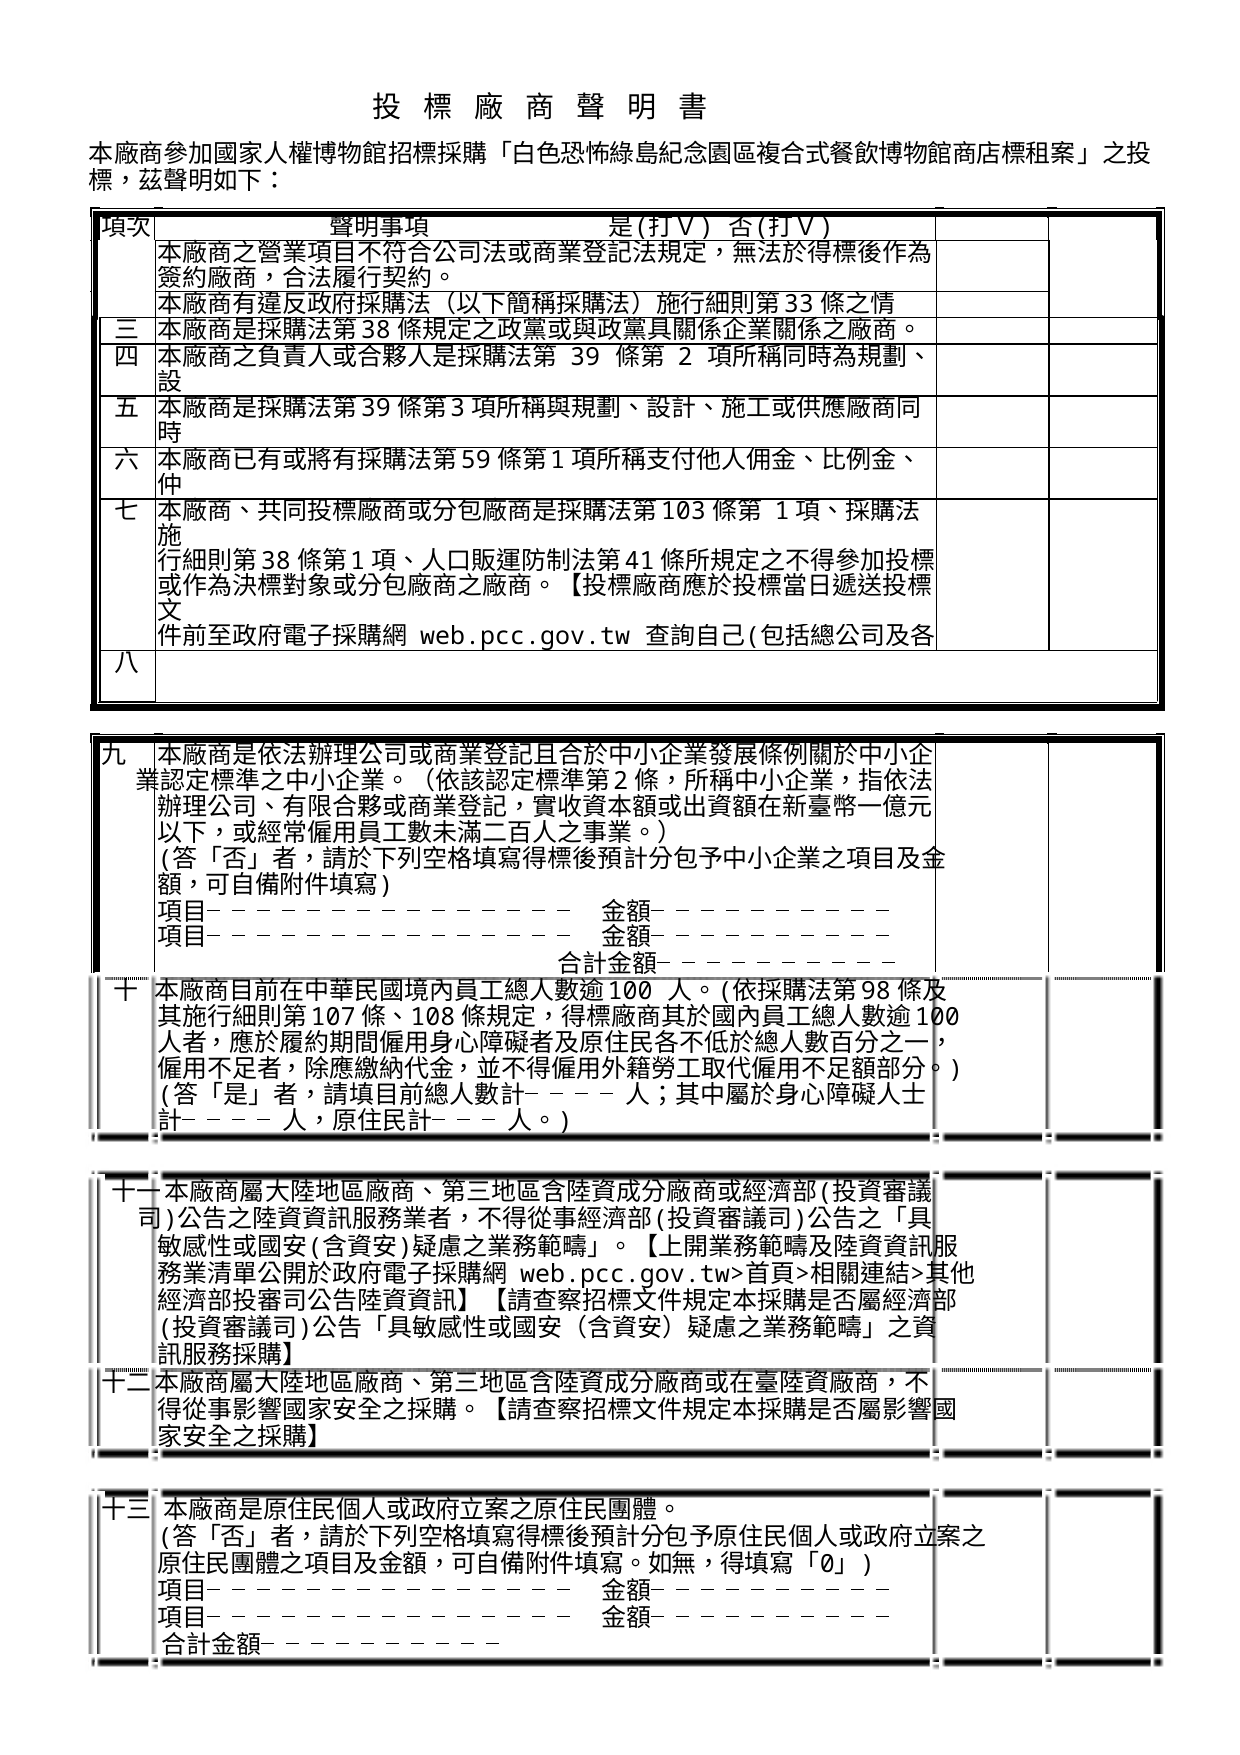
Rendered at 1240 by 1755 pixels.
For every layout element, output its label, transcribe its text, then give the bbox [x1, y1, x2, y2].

text [936, 899, 1048, 925]
text 得從事影響國家安全之採購。【請查察招標文件規定本採購是否屬影響國 [1055, 1397, 1150, 1424]
table_cell 本廠商已有或將有採購法第59條第1項所稱支付他人佣金、比例金、仲 介費、後謝金或其他不正利益為條件，促成採購契約之成立之情形。 [156, 448, 936, 498]
text 合計金額╴╴╴╴╴╴╴╴╴╴ [1049, 951, 1154, 972]
text 合計金額╴╴╴╴╴╴╴╴╴╴ [557, 951, 599, 972]
text [1049, 795, 1154, 821]
text 原住民團體之項目及金額，可自備附件填寫。如無，得填寫「0」) [161, 1551, 929, 1578]
text 以下，或經常僱用員工數未滿二百人之事業。） [157, 821, 935, 847]
text 項目╴╴╴╴╴╴╴╴╴╴╴╴╴╴╴ 金額╴╴╴╴╴╴╴╴╴╴ [942, 1578, 1042, 1605]
table_header [100, 240, 155, 291]
text 訊服務採購】 [161, 1342, 223, 1363]
text 僱用不足者，除應繳納代金，並不得僱用外籍勞工取代僱用不足額部分。) [161, 1056, 929, 1082]
text [936, 795, 1048, 821]
table_cell 三 [101, 318, 155, 343]
text 計╴╴╴╴人，原住民計╴╴╴人。) [942, 1109, 1042, 1129]
picture [85, 1482, 1171, 1674]
text 訊服務採購】 [942, 1342, 1042, 1363]
table_cell 本廠商之負責人或合夥人是採購法第 39 條第 2 項所稱同時為規劃、設 計、施工或供應廠商之負責人或合夥人。 [156, 345, 936, 395]
text (投資審議司)公告「具敏感性或國安（含資安）疑慮之業務範疇」之資 [942, 1314, 1042, 1342]
text 家安全之採購】 [942, 1424, 1042, 1446]
table_header [937, 241, 1048, 291]
text [936, 217, 1048, 240]
table_cell [937, 292, 1048, 317]
text [936, 873, 1048, 899]
text 家安全之採購】 [300, 1424, 313, 1446]
text 其施行細則第107條、108條規定，得標廠商其於國內員工總人數逾100 [1055, 1004, 1150, 1030]
text 家安全之採購】 [161, 1424, 250, 1446]
text 項目╴╴╴╴╴╴╴╴╴╴╴╴╴╴╴ 金額╴╴╴╴╴╴╴╴╴╴ [157, 899, 935, 925]
text 計╴╴╴╴人，原住民計╴╴╴人。) [520, 1109, 929, 1129]
text 聲明事項 是(打Ｖ) 否(打Ｖ) [155, 217, 935, 240]
table_cell 本廠商有違反政府採購法（以下簡稱採購法）施行細則第33條之情形。 [156, 292, 936, 317]
text 家安全之採購】 [1055, 1424, 1150, 1446]
text 十三 本廠商是原住民個人或政府立案之原住民團體。 [105, 1502, 148, 1525]
table_cell [937, 318, 1048, 343]
text 十二本廠商屬大陸地區廠商、第三地區含陸資成分廠商或在臺陸資廠商，不 [105, 1375, 148, 1397]
text 十三 本廠商是原住民個人或政府立案之原住民團體。 [942, 1502, 1042, 1525]
text 合計金額╴╴╴╴╴╴╴╴╴╴ [1055, 1632, 1150, 1654]
text (答「否」者，請於下列空格填寫得標後預計分包予原住民個人或政府立案之 [161, 1525, 929, 1551]
text [936, 925, 1048, 951]
text [936, 821, 1048, 847]
text 原住民團體之項目及金額，可自備附件填寫。如無，得填寫「0」) [1055, 1551, 1150, 1578]
text 敏感性或國安(含資安)疑慮之業務範疇」。【上開業務範疇及陸資資訊服 [942, 1233, 1042, 1261]
table_cell 六 [101, 448, 155, 498]
table_cell [1049, 651, 1158, 701]
text 計╴╴╴╴人，原住民計╴╴╴人。) [395, 1109, 424, 1129]
table_cell [100, 291, 155, 317]
picture [85, 972, 1171, 1149]
text 經濟部投審司公告陸資資訊】【請查察招標文件規定本採購是否屬經濟部 [1055, 1287, 1150, 1314]
text (答「否」者，請於下列空格填寫得標後預計分包予原住民個人或政府立案之 [942, 1525, 1042, 1551]
text 人者，應於履約期間僱用身心障礙者及原住民各不低於總人數百分之一， [161, 1030, 929, 1056]
text 合計金額╴╴╴╴╴╴╴╴╴╴ [942, 1632, 1042, 1654]
table_cell [156, 651, 937, 701]
text 十三 本廠商是原住民個人或政府立案之原住民團體。 [1055, 1502, 1150, 1525]
text 原住民團體之項目及金額，可自備附件填寫。如無，得填寫「0」) [942, 1551, 1042, 1578]
text [1049, 217, 1154, 240]
text 辦理公司、有限合夥或商業登記，實收資本額或出資額在新臺幣一億元 [157, 795, 935, 821]
text 項目╴╴╴╴╴╴╴╴╴╴╴╴╴╴╴ 金額╴╴╴╴╴╴╴╴╴╴ [157, 925, 935, 951]
text 計╴╴╴╴人，原住民計╴╴╴人。) [426, 1109, 518, 1129]
text 經濟部投審司公告陸資資訊】【請查察招標文件規定本採購是否屬經濟部 [161, 1287, 929, 1314]
text (答「否」者，請於下列空格填寫得標後預計分包予中小企業之項目及金 [1049, 847, 1154, 873]
text 訊服務採購】 [275, 1342, 288, 1363]
text 十二本廠商屬大陸地區廠商、第三地區含陸資成分廠商或在臺陸資廠商，不 [161, 1375, 929, 1397]
table_cell [1050, 397, 1157, 446]
text 項目╴╴╴╴╴╴╴╴╴╴╴╴╴╴╴ 金額╴╴╴╴╴╴╴╴╴╴ [1055, 1578, 1150, 1605]
text (答「是」者，請填目前總人數計╴╴╴╴人；其中屬於身心障礙人士 [161, 1082, 929, 1109]
text 計╴╴╴╴人，原住民計╴╴╴人。) [346, 1109, 364, 1129]
text 家安全之採購】 [263, 1424, 298, 1446]
text [1049, 821, 1154, 847]
text 合計金額╴╴╴╴╴╴╴╴╴╴ [205, 1632, 223, 1654]
table_cell [937, 397, 1048, 446]
text 額，可自備附件填寫) [157, 873, 935, 899]
text 得從事影響國家安全之採購。【請查察招標文件規定本採購是否屬影響國 [161, 1397, 929, 1424]
text (答「是」者，請填目前總人數計╴╴╴╴人；其中屬於身心障礙人士 [942, 1082, 1042, 1109]
table_cell [937, 345, 1048, 395]
text 合計金額╴╴╴╴╴╴╴╴╴╴ [620, 951, 935, 972]
text (投資審議司)公告「具敏感性或國安（含資安）疑慮之業務範疇」之資 [1055, 1314, 1150, 1342]
table_cell [937, 500, 1048, 649]
picture [85, 1164, 1171, 1466]
text 敏感性或國安(含資安)疑慮之業務範疇」。【上開業務範疇及陸資資訊服 [161, 1233, 929, 1261]
text 項目╴╴╴╴╴╴╴╴╴╴╴╴╴╴╴ 金額╴╴╴╴╴╴╴╴╴╴ [1055, 1605, 1150, 1632]
text (答「否」者，請於下列空格填寫得標後預計分包予原住民個人或政府立案之 [1055, 1525, 1150, 1551]
text 本廠商參加國家人權博物館招標採購「白色恐怖綠島紀念園區複合式餐飲博物館商店標租案」之投標，茲聲明如下： [89, 141, 1153, 195]
text 十三 本廠商是原住民個人或政府立案之原住民團體。 [161, 1502, 929, 1525]
text 十 本廠商目前在中華民國境內員工總人數逾100 人。(依採購法第98條及 [1055, 984, 1150, 1004]
text 合計金額╴╴╴╴╴╴╴╴╴╴ [161, 1632, 203, 1654]
text 項目╴╴╴╴╴╴╴╴╴╴╴╴╴╴╴ 金額╴╴╴╴╴╴╴╴╴╴ [161, 1605, 929, 1632]
text (答「否」者，請於下列空格填寫得標後預計分包予中小企業之項目及金 [936, 847, 1048, 873]
text 其施行細則第107條、108條規定，得標廠商其於國內員工總人數逾100 [942, 1004, 1042, 1030]
text 九 本廠商是依法辦理公司或商業登記且合於中小企業發展條例關於中小企業認定標準之中小企業。（依該認定標準第2條，所稱中小企業，指依法 [155, 743, 933, 795]
table_cell [1050, 318, 1157, 343]
text 合計金額╴╴╴╴╴╴╴╴╴╴ [936, 951, 1048, 972]
text 其施行細則第107條、108條規定，得標廠商其於國內員工總人數逾100 [161, 1004, 929, 1030]
text (投資審議司)公告「具敏感性或國安（含資安）疑慮之業務範疇」之資 [161, 1314, 929, 1342]
text 十二本廠商屬大陸地區廠商、第三地區含陸資成分廠商或在臺陸資廠商，不 [1055, 1375, 1150, 1397]
text 計╴╴╴╴人，原住民計╴╴╴人。) [1055, 1109, 1150, 1129]
text 人者，應於履約期間僱用身心障礙者及原住民各不低於總人數百分之一， [942, 1030, 1042, 1056]
text 項次 [101, 217, 154, 240]
text 計╴╴╴╴人，原住民計╴╴╴人。) [295, 1109, 335, 1129]
text (答「否」者，請於下列空格填寫得標後預計分包予中小企業之項目及金 [157, 847, 935, 873]
text 僱用不足者，除應繳納代金，並不得僱用外籍勞工取代僱用不足額部分。) [942, 1056, 1042, 1082]
text 敏感性或國安(含資安)疑慮之業務範疇」。【上開業務範疇及陸資資訊服 [1055, 1233, 1150, 1261]
table_cell 五 [101, 397, 155, 446]
table_cell [937, 651, 1049, 701]
table_header [1050, 240, 1158, 291]
text 僱用不足者，除應繳納代金，並不得僱用外籍勞工取代僱用不足額部分。) [1055, 1056, 1150, 1082]
text 十二本廠商屬大陸地區廠商、第三地區含陸資成分廠商或在臺陸資廠商，不 [942, 1375, 1042, 1397]
text 務業清單公開於政府電子採購網 web.pcc.gov.tw>首頁>相關連結>其他 [942, 1261, 1042, 1287]
table_cell 八 [101, 651, 155, 701]
table_cell 本廠商是採購法第38條規定之政黨或與政黨具關係企業關係之廠商。 [156, 318, 936, 343]
table_header 本廠商之營業項目不符合公司法或商業登記法規定，無法於得標後作為 簽約廠商，合法履行契約。 [156, 241, 936, 291]
table_cell [937, 448, 1048, 498]
text 家安全之採購】 [315, 1424, 929, 1446]
text 項目╴╴╴╴╴╴╴╴╴╴╴╴╴╴╴ 金額╴╴╴╴╴╴╴╴╴╴ [161, 1578, 929, 1605]
text 務業清單公開於政府電子採購網 web.pcc.gov.tw>首頁>相關連結>其他 [1055, 1261, 1150, 1287]
text 十 本廠商目前在中華民國境內員工總人數逾100 人。(依採購法第98條及 [942, 984, 1042, 1004]
table_cell [1050, 345, 1157, 395]
text 經濟部投審司公告陸資資訊】【請查察招標文件規定本採購是否屬經濟部 [942, 1287, 1042, 1314]
text 項目╴╴╴╴╴╴╴╴╴╴╴╴╴╴╴ 金額╴╴╴╴╴╴╴╴╴╴ [942, 1605, 1042, 1632]
text 得從事影響國家安全之採購。【請查察招標文件規定本採購是否屬影響國 [942, 1397, 1042, 1424]
text 訊服務採購】 [290, 1342, 929, 1363]
text 訊服務採購】 [238, 1342, 273, 1363]
table_cell [1050, 291, 1158, 317]
text 計╴╴╴╴人，原住民計╴╴╴人。) [363, 1109, 385, 1129]
text 訊服務採購】 [214, 1342, 236, 1363]
text 訊服務採購】 [1055, 1342, 1150, 1363]
text 十 本廠商目前在中華民國境內員工總人數逾100 人。(依採購法第98條及 [161, 984, 929, 1004]
text 十一本廠商屬大陸地區廠商、第三地區含陸資成分廠商或經濟部(投資審議司)公告之陸資資訊服務業者，不得從事經濟部(投資審議司)公告之「具 [105, 1185, 148, 1233]
text 九 本廠商是依法辦理公司或商業登記且合於中小企業發展條例關於中小企業認定標準之中小企業。（依該認定標準第2條，所稱中小企業，指依法 [100, 743, 154, 795]
table_cell 四 [101, 345, 155, 395]
text 合計金額╴╴╴╴╴╴╴╴╴╴ [601, 951, 619, 972]
text 投 標 廠 商 聲 明 書 [372, 88, 1154, 124]
text [1049, 899, 1154, 925]
table_cell [1050, 500, 1157, 649]
text (答「是」者，請填目前總人數計╴╴╴╴人；其中屬於身心障礙人士 [1055, 1082, 1150, 1109]
table_cell 本廠商、共同投標廠商或分包廠商是採購法第103條第 1項、採購法施 行細則第38條第1項、人口販運防制法第41條所規定之不得參加投標 或作為決標對象或分包廠商之廠商。【投標廠商應於投標當日遞送投標文 件前至政府電子採購網 web.pcc.gov.tw 查詢自己(包括總公司及各分公 司)、共同投標廠商、分包廠商是否為採購法第103條第1項之拒絕往來 廠商】 [156, 500, 936, 649]
text [1049, 873, 1154, 899]
text 人者，應於履約期間僱用身心障礙者及原住民各不低於總人數百分之一， [1055, 1030, 1150, 1056]
table_cell 七 [101, 500, 155, 649]
text 計╴╴╴╴人，原住民計╴╴╴人。) [176, 1109, 293, 1129]
text 務業清單公開於政府電子採購網 web.pcc.gov.tw>首頁>相關連結>其他 [161, 1261, 929, 1287]
text 合計金額╴╴╴╴╴╴╴╴╴╴ [224, 1632, 929, 1654]
text 家安全之採購】 [240, 1424, 261, 1446]
table_cell 本廠商是採購法第39條第3項所稱與規劃、設計、施工或供應廠商同時 為關係企業或同一其他廠商之關係企業。 [156, 397, 936, 446]
text 十一本廠商屬大陸地區廠商、第三地區含陸資成分廠商或經濟部(投資審議司)公告之陸資資訊服務業者，不得從事經濟部(投資審議司)公告之「具 [161, 1185, 929, 1233]
table_cell [1050, 448, 1157, 498]
text [1049, 925, 1154, 951]
